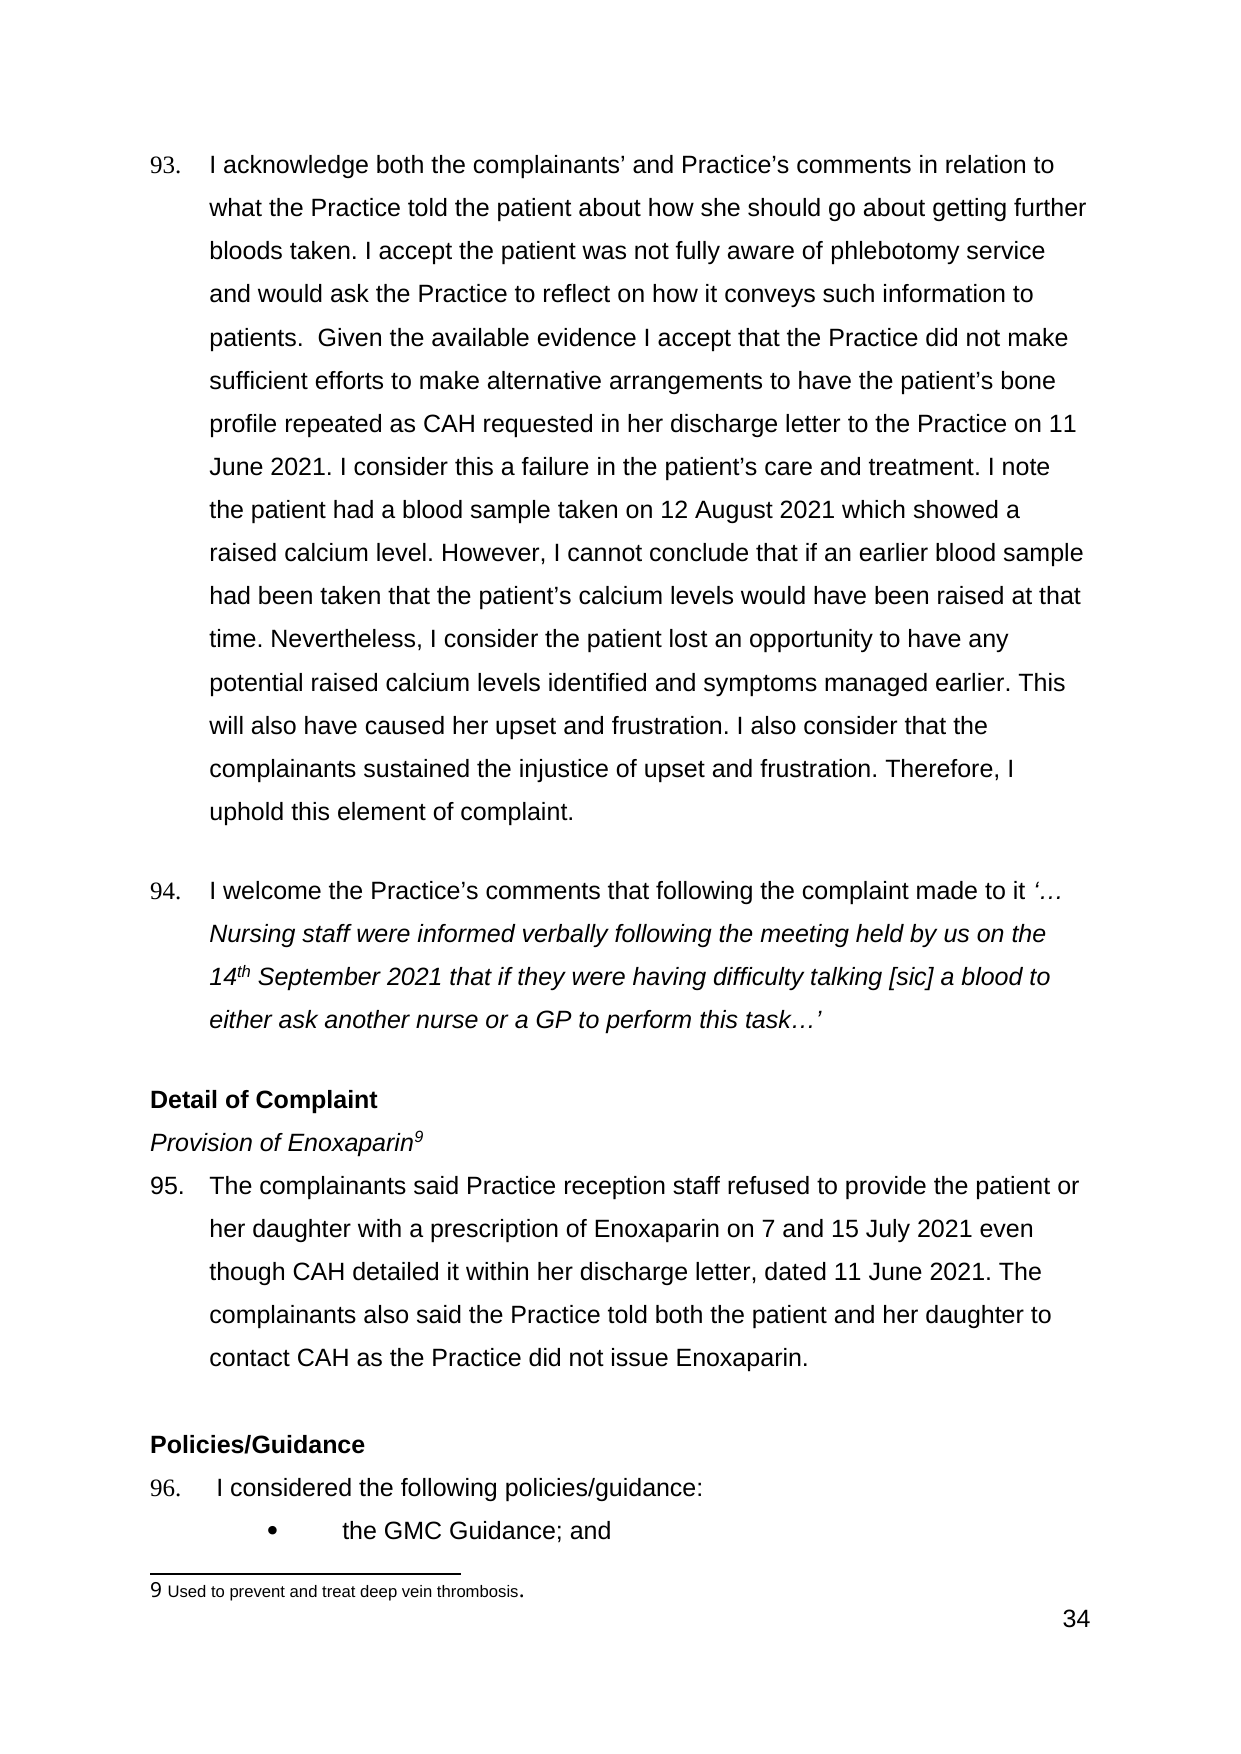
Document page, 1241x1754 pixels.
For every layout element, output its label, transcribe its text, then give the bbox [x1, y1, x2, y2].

list I welcome the Practice’s comments that following the complaint made to it ‘…Nursing staff were informed verbally following the meeting held by us on the 14th September 2021 that if they were having difficulty talking [sic] a blood to either ask another nurse or a GP to perform this task…’ [150, 876, 1090, 1034]
text Provision of Enoxaparin [150, 1128, 1090, 1156]
list I acknowledge both the complainants’ and Practice’s comments in relation to what the Practice told the patient about how she should go about getting further bloods taken. I accept the patient was not fully aware of phlebotomy service and would ask the Practice to reflect on how it conveys such information to patients. Given the available evidence I accept that the Practice did not make sufficient efforts to make alternative arrangements to have the patient’s bone profile repeated as CAH requested in her discharge letter to the Practice on 11 June 2021. I consider this a failure in the patient’s care and treatment. I note the patient had a blood sample taken on 12 August 2021 which showed a raised calcium level. However, I cannot conclude that if an earlier blood sample had been taken that the patient’s calcium levels would have been raised at that time. Nevertheless, I consider the patient lost an opportunity to have any potential raised calcium levels identified and symptoms managed earlier. This will also have caused her upset and frustration. I also consider that the complainants sustained the injustice of upset and frustration. Therefore, I uphold this element of complaint. [150, 150, 1090, 826]
list The complainants said Practice reception staff refused to provide the patient or her daughter with a prescription of Enoxaparin on 7 and 15 July 2021 even though CAH detailed it within her discharge letter, dated 11 June 2021. The complainants also said the Practice told both the patient and her daughter to contact CAH as the Practice did not issue Enoxaparin. [150, 1171, 1090, 1372]
text Used to prevent and treat deep vein thrombosis. [150, 1574, 1090, 1604]
text Policies/Guidance [150, 1429, 1090, 1458]
list Detail of Complaint [150, 1084, 1090, 1113]
list I considered the following policies/guidance: [150, 1473, 1090, 1502]
list the GMC Guidance; and [268, 1516, 1090, 1545]
